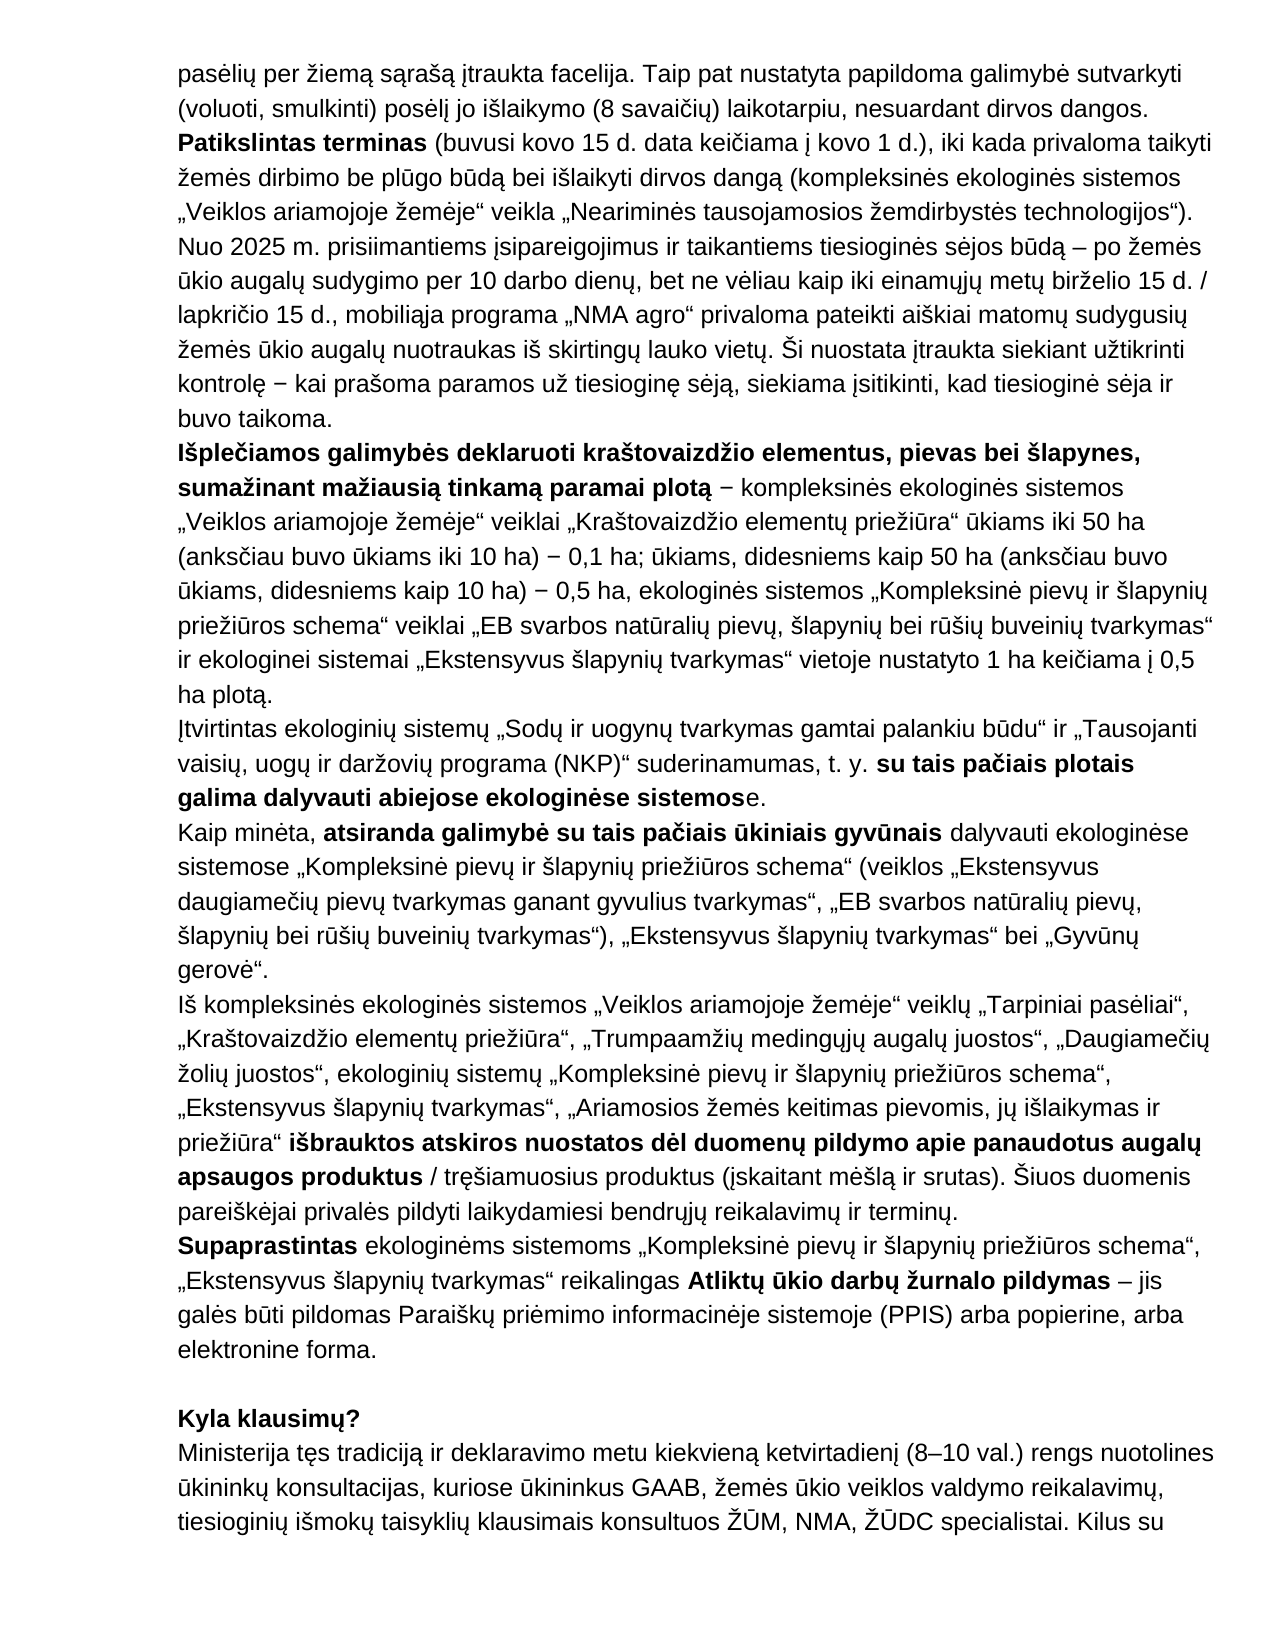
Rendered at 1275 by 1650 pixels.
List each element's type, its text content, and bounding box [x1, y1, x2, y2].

text Įtvirtintas ekologinių sistemų „Sodų ir uogynų tvarkymas gamtai palankiu būdu“ ir „Tausojanti vaisių, uogų ir daržovių programa (NKP)“ suderinamumas, t. y. su tais pačiais plotais galima dalyvauti abiejose ekologinėse sistemose. [177, 714, 1216, 812]
text Ministerija tęs tradiciją ir deklaravimo metu kiekvieną ketvirtadienį (8–10 val.) rengs nuotolines ūkininkų konsultacijas, kuriose ūkininkus GAAB, žemės ūkio veiklos valdymo reikalavimų, tiesioginių išmokų taisyklių klausimais konsultuos ŽŪM, NMA, ŽŪDC specialistai. Kilus su [177, 1438, 1216, 1536]
text Išplečiamos galimybės deklaruoti kraštovaizdžio elementus, pievas bei šlapynes, sumažinant mažiausią tinkamą paramai plotą − kompleksinės ekologinės sistemos „Veiklos ariamojoje žemėje“ veiklai „Kraštovaizdžio elementų priežiūra“ ūkiams iki 50 ha (anksčiau buvo ūkiams iki 10 ha) − 0,1 ha; ūkiams, didesniems kaip 50 ha (anksčiau buvo ūkiams, didesniems kaip 10 ha) − 0,5 ha, ekologinės sistemos „Kompleksinė pievų ir šlapynių priežiūros schema“ veiklai „EB svarbos natūralių pievų, šlapynių bei rūšių buveinių tvarkymas“ ir ekologinei sistemai „Ekstensyvus šlapynių tvarkymas“ vietoje nustatyto 1 ha keičiama į 0,5 ha plotą. [177, 438, 1216, 708]
text Kaip minėta, atsiranda galimybė su tais pačiais ūkiniais gyvūnais dalyvauti ekologinėse sistemose „Kompleksinė pievų ir šlapynių priežiūros schema“ (veiklos „Ekstensyvus daugiamečių pievų tvarkymas ganant gyvulius tvarkymas“, „EB svarbos natūralių pievų, šlapynių bei rūšių buveinių tvarkymas“), „Ekstensyvus šlapynių tvarkymas“ bei „Gyvūnų gerovė“. [177, 818, 1216, 984]
text Iš kompleksinės ekologinės sistemos „Veiklos ariamojoje žemėje“ veiklų „Tarpiniai pasėliai“, „Kraštovaizdžio elementų priežiūra“, „Trumpaamžių medingųjų augalų juostos“, „Daugiamečių žolių juostos“, ekologinių sistemų „Kompleksinė pievų ir šlapynių priežiūros schema“, „Ekstensyvus šlapynių tvarkymas“, „Ariamosios žemės keitimas pievomis, jų išlaikymas ir priežiūra“ išbrauktos atskiros nuostatos dėl duomenų pildymo apie panaudotus augalų apsaugos produktus / tręšiamuosius produktus (įskaitant mėšlą ir srutas). Šiuos duomenis pareiškėjai privalės pildyti laikydamiesi bendrųjų reikalavimų ir terminų. [177, 990, 1216, 1226]
text Supaprastintas ekologinėms sistemoms „Kompleksinė pievų ir šlapynių priežiūros schema“, „Ekstensyvus šlapynių tvarkymas“ reikalingas Atliktų ūkio darbų žurnalo pildymas – jis galės būti pildomas Paraiškų priėmimo informacinėje sistemoje (PPIS) arba popierine, arba elektronine forma. [177, 1231, 1216, 1363]
text Patikslintas terminas (buvusi kovo 15 d. data keičiama į kovo 1 d.), iki kada privaloma taikyti žemės dirbimo be plūgo būdą bei išlaikyti dirvos dangą (kompleksinės ekologinės sistemos „Veiklos ariamojoje žemėje“ veikla „Neariminės tausojamosios žemdirbystės technologijos“). Nuo 2025 m. prisiimantiems įsipareigojimus ir taikantiems tiesioginės sėjos būdą – po žemės ūkio augalų sudygimo per 10 darbo dienų, bet ne vėliau kaip iki einamųjų metų birželio 15 d. / lapkričio 15 d., mobiliąja programa „NMA agro“ privaloma pateikti aiškiai matomų sudygusių žemės ūkio augalų nuotraukas iš skirtingų lauko vietų. Ši nuostata įtraukta siekiant užtikrinti kontrolę − kai prašoma paramos už tiesioginę sėją, siekiama įsitikinti, kad tiesioginė sėja ir buvo taikoma. [177, 128, 1216, 433]
text pasėlių per žiemą sąrašą įtraukta facelija. Taip pat nustatyta papildoma galimybė sutvarkyti (voluoti, smulkinti) posėlį jo išlaikymo (8 savaičių) laikotarpiu, nesuardant dirvos dangos. [177, 59, 1216, 122]
text Kyla klausimų? [177, 1404, 1216, 1432]
